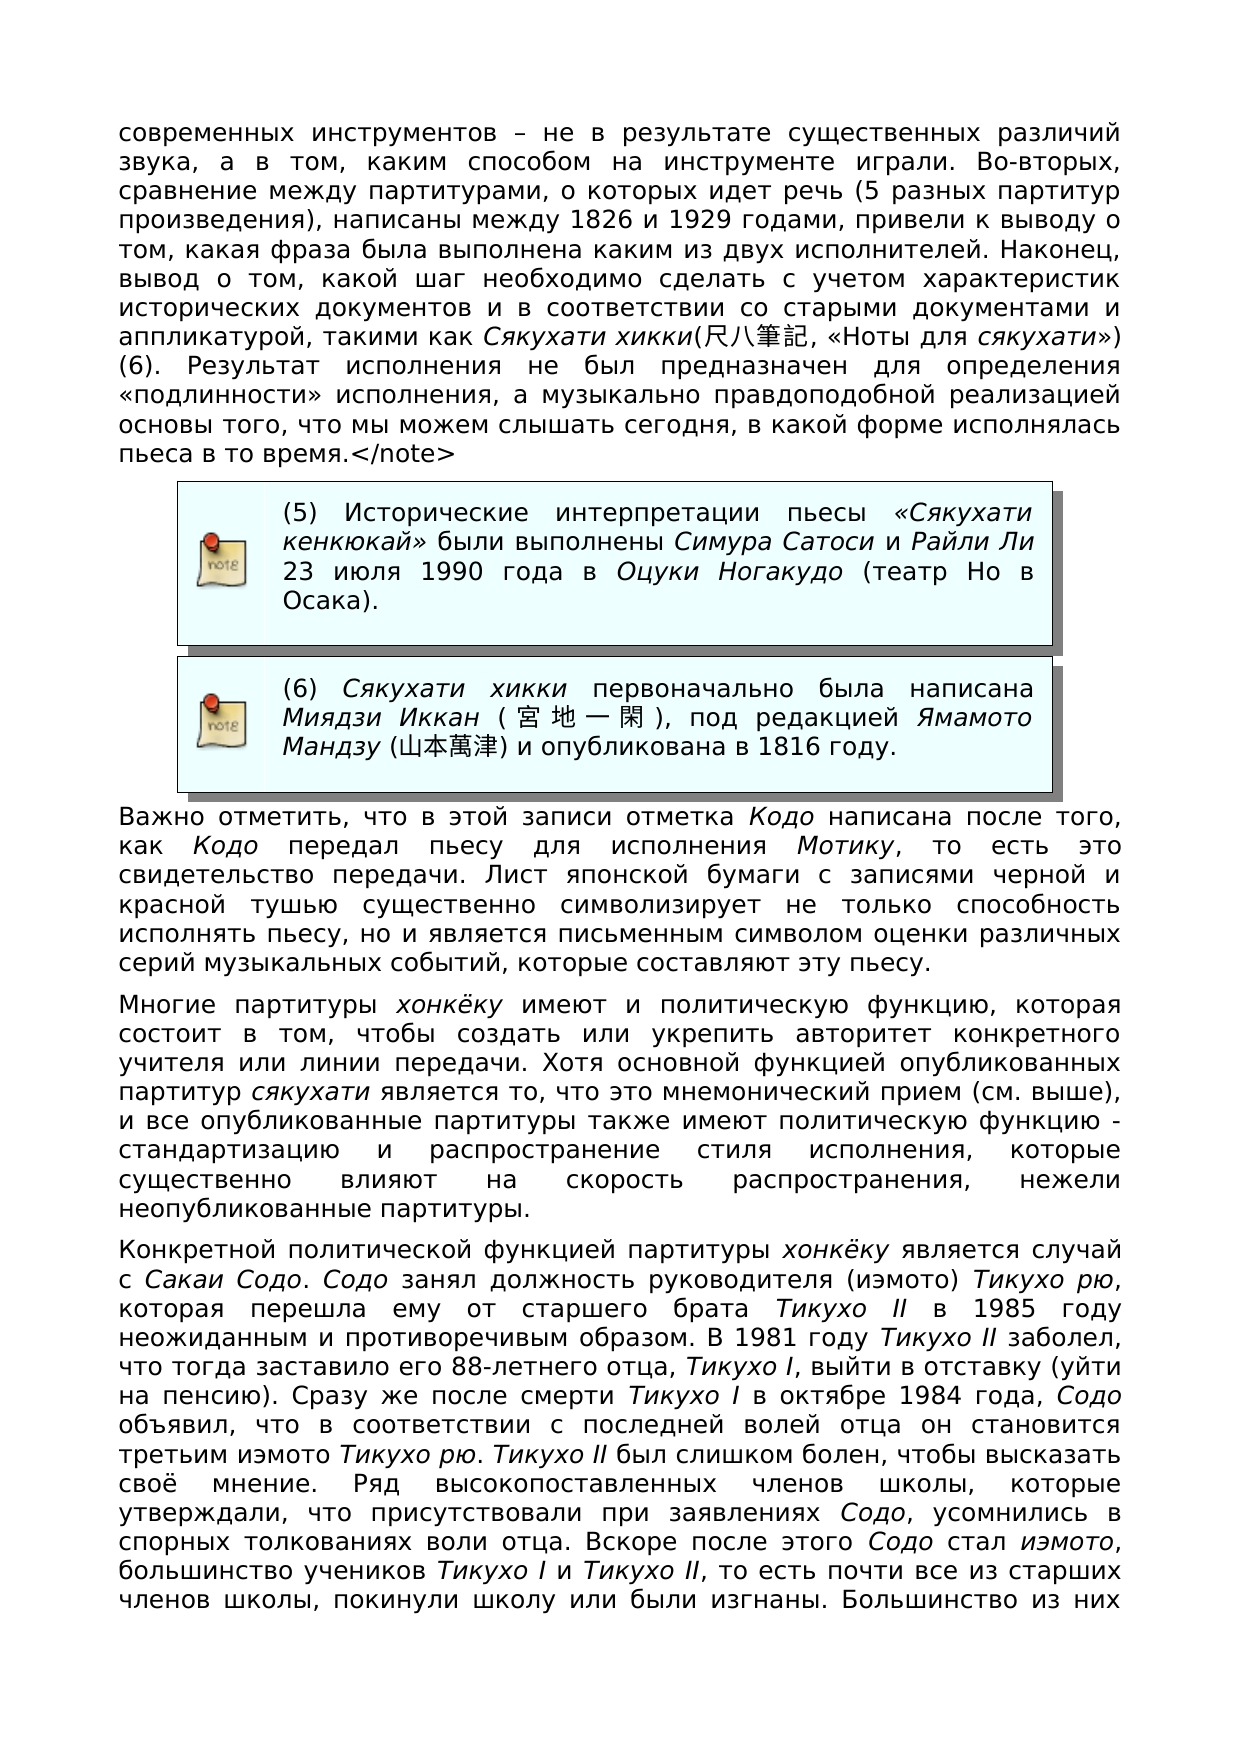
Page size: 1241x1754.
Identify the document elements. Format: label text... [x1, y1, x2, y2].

picture [183, 525, 259, 601]
table_header (6) Сякухати хикки первоначально была написана Миядзи Иккан (宮地一閑), под редакцией Ямамото Мандзу (山本萬津) и опубликована в 1816 году. [265, 657, 1052, 792]
text современных инструментов – не в результате существенных различий звука, а в том, каким способом на инструменте играли. Во-вторых, сравнение между партитурами, о которых идет речь (5 разных партитур произведения), написаны между 1826 и 1929 годами, привели к выводу о том, какая фраза была выполнена каким из двух исполнителей. Наконец, вывод о том, какой шаг необходимо сделать с учетом характеристик исторических документов и в соответствии со старыми документами и аппликатурой, такими как Сякухати хикки(尺八筆記, «Ноты для сякухати»)(6). Результат исполнения не был предназначен для определения «подлинности» исполнения, а музыкально правдоподобной реализацией основы того, что мы можем слышать сегодня, в какой форме исполнялась пьеса в то время.</note> [118, 118, 1122, 468]
picture [183, 686, 259, 762]
table_header (5) Исторические интерпретации пьесы «Сякухати кенкюкай» были выполнены Симура Сатоси и Райли Ли 23 июля 1990 года в Оцуки Ногакудо (театр Но в Осака). [265, 482, 1052, 645]
table_header [178, 482, 264, 645]
text Конкретной политической функцией партитуры хонкёку является случай с Сакаи Содо. Содо занял должность руководителя (иэмото) Тикухо рю, которая перешла ему от старшего брата Тикухо II в 1985 году неожиданным и противоречивым образом. В 1981 году Тикухо II заболел, что тогда заставило его 88-летнего отца, Тикухо I, выйти в отставку (уйти на пенсию). Сразу же после смерти Тикухо I в октябре 1984 года, Содо объявил, что в соответствии с последней волей отца он становится третьим иэмото Тикухо рю. Тикухо II был слишком болен, чтобы высказать своё мнение. Ряд высокопоставленных членов школы, которые утверждали, что присутствовали при заявлениях Содо, усомнились в спорных толкованиях воли отца. Вскоре после этого Содо стал иэмото, большинство учеников Тикухо I и Тикухо II, то есть почти все из старших членов школы, покинули школу или были изгнаны. Большинство из них [118, 1236, 1122, 1615]
table_header [178, 657, 264, 792]
text Важно отметить, что в этой записи отметка Кодо написана после того, как Кодо передал пьесу для исполнения Мотику, то есть это свидетельство передачи. Лист японской бумаги с записями черной и красной тушью существенно символизирует не только способность исполнять пьесу, но и является письменным символом оценки различных серий музыкальных событий, которые составляют эту пьесу. [118, 802, 1122, 977]
text Многие партитуры хонкёку имеют и политическую функцию, которая состоит в том, чтобы создать или укрепить авторитет конкретного учителя или линии передачи. Хотя основной функцией опубликованных партитур сякухати является то, что это мнемонический прием (см. выше), и все опубликованные партитуры также имеют политическую функцию - стандартизацию и распространение стиля исполнения, которые существенно влияют на скорость распространения, нежели неопубликованные партитуры. [118, 990, 1122, 1223]
